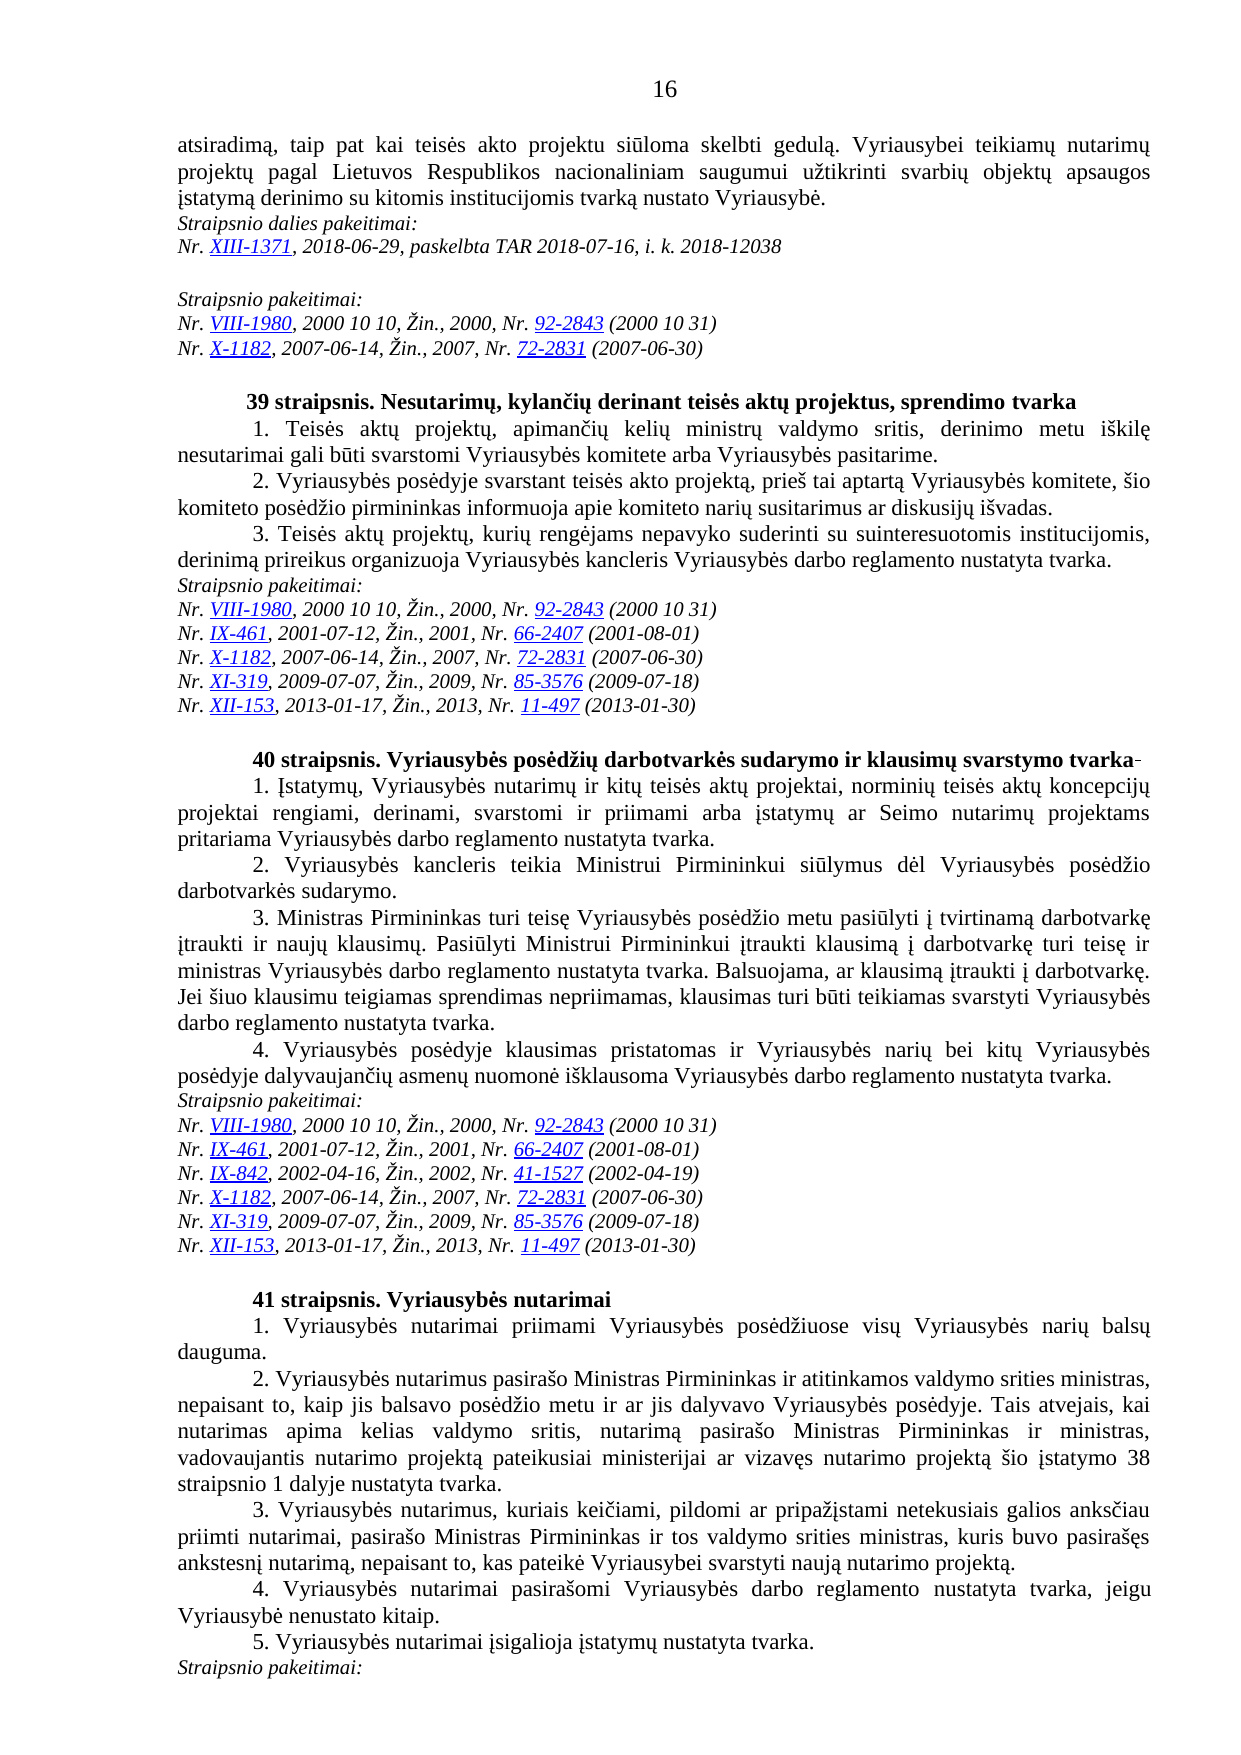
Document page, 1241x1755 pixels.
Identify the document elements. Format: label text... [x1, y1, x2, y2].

text Straipsnio pakeitimai: [177, 287, 1152, 311]
text Nr. VIII-1980, 2000 10 10, Žin., 2000, Nr. 92-2843 (2000 10 31) [177, 311, 1152, 335]
text Nr. IX-461, 2001-07-12, Žin., 2001, Nr. 66-2407 (2001-08-01) [177, 621, 1152, 645]
text 1. Vyriausybės nutarimai priimami Vyriausybės posėdžiuose visų Vyriausybės narių balsų dauguma. [177, 1312, 1152, 1365]
text Nr. XII-153, 2013-01-17, Žin., 2013, Nr. 11-497 (2013-01-30) [177, 693, 1152, 717]
text Nr. XI-319, 2009-07-07, Žin., 2009, Nr. 85-3576 (2009-07-18) [177, 1209, 1152, 1233]
text 41 straipsnis. Vyriausybės nutarimai [177, 1286, 1152, 1312]
text Nr. IX-461, 2001-07-12, Žin., 2001, Nr. 66-2407 (2001-08-01) [177, 1137, 1152, 1161]
text Nr. X-1182, 2007-06-14, Žin., 2007, Nr. 72-2831 (2007-06-30) [177, 335, 1152, 359]
text Nr. X-1182, 2007-06-14, Žin., 2007, Nr. 72-2831 (2007-06-30) [177, 1185, 1152, 1209]
text 2. Vyriausybės kancleris teikia Ministrui Pirmininkui siūlymus dėl Vyriausybės posėdžio darbotvarkės sudarymo. [177, 851, 1152, 904]
text Nr. XIII-1371, 2018-06-29, paskelbta TAR 2018-07-16, i. k. 2018-12038 [177, 234, 1152, 258]
text Nr. IX-842, 2002-04-16, Žin., 2002, Nr. 41-1527 (2002-04-19) [177, 1161, 1152, 1185]
text Straipsnio dalies pakeitimai: [177, 210, 1152, 234]
text 5. Vyriausybės nutarimai įsigalioja įstatymų nustatyta tvarka. [177, 1628, 1152, 1654]
text 1. Teisės aktų projektų, apimančių kelių ministrų valdymo sritis, derinimo metu iškilę nesutarimai gali būti svarstomi Vyriausybės komitete arba Vyriausybės pasitarime. [177, 414, 1152, 467]
text 2. Vyriausybės posėdyje svarstant teisės akto projektą, prieš tai aptartą Vyriausybės komitete, šio komiteto posėdžio pirmininkas informuoja apie komiteto narių susitarimus ar diskusijų išvadas. [177, 467, 1152, 520]
text 1. Įstatymų, Vyriausybės nutarimų ir kitų teisės aktų projektai, norminių teisės aktų koncepcijų projektai rengiami, derinami, svarstomi ir priimami arba įstatymų ar Seimo nutarimų projektams pritariama Vyriausybės darbo reglamento nustatyta tvarka. [177, 772, 1152, 851]
text 2. Vyriausybės nutarimus pasirašo Ministras Pirmininkas ir atitinkamos valdymo srities ministras, nepaisant to, kaip jis balsavo posėdžio metu ir ar jis dalyvavo Vyriausybės posėdyje. Tais atvejais, kai nutarimas apima kelias valdymo sritis, nutarimą pasirašo Ministras Pirmininkas ir ministras, vadovaujantis nutarimo projektą pateikusiai ministerijai ar vizavęs nutarimo projektą šio įstatymo 38 straipsnio 1 dalyje nustatyta tvarka. [177, 1365, 1152, 1496]
text Straipsnio pakeitimai: [177, 1088, 1152, 1112]
text 40 straipsnis. Vyriausybės posėdžių darbotvarkės sudarymo ir klausimų svarstymo tvarka [252, 746, 1152, 772]
text atsiradimą, taip pat kai teisės akto projektu siūloma skelbti gedulą. Vyriausybei teikiamų nutarimų projektų pagal Lietuvos Respublikos nacionaliniam saugumui užtikrinti svarbių objektų apsaugos įstatymą derinimo su kitomis institucijomis tvarką nustato Vyriausybė. [177, 131, 1152, 210]
text Nr. VIII-1980, 2000 10 10, Žin., 2000, Nr. 92-2843 (2000 10 31) [177, 1112, 1152, 1137]
text Straipsnio pakeitimai: [177, 1654, 1152, 1679]
text 39 straipsnis. Nesutarimų, kylančių derinant teisės aktų projektus, sprendimo tvarka [246, 388, 1152, 414]
text Straipsnio pakeitimai: [177, 573, 1152, 597]
text 3. Vyriausybės nutarimus, kuriais keičiami, pildomi ar pripažįstami netekusiais galios anksčiau priimti nutarimai, pasirašo Ministras Pirmininkas ir tos valdymo srities ministras, kuris buvo pasirašęs ankstesnį nutarimą, nepaisant to, kas pateikė Vyriausybei svarstyti naują nutarimo projektą. [177, 1496, 1152, 1576]
text Nr. XI-319, 2009-07-07, Žin., 2009, Nr. 85-3576 (2009-07-18) [177, 669, 1152, 693]
text Nr. XII-153, 2013-01-17, Žin., 2013, Nr. 11-497 (2013-01-30) [177, 1233, 1152, 1257]
text 3. Ministras Pirmininkas turi teisę Vyriausybės posėdžio metu pasiūlyti į tvirtinamą darbotvarkę įtraukti ir naujų klausimų. Pasiūlyti Ministrui Pirmininkui įtraukti klausimą į darbotvarkę turi teisę ir ministras Vyriausybės darbo reglamento nustatyta tvarka. Balsuojama, ar klausimą įtraukti į darbotvarkę. Jei šiuo klausimu teigiamas sprendimas nepriimamas, klausimas turi būti teikiamas svarstyti Vyriausybės darbo reglamento nustatyta tvarka. [177, 904, 1152, 1036]
text Nr. X-1182, 2007-06-14, Žin., 2007, Nr. 72-2831 (2007-06-30) [177, 645, 1152, 669]
text Nr. VIII-1980, 2000 10 10, Žin., 2000, Nr. 92-2843 (2000 10 31) [177, 597, 1152, 621]
text 4. Vyriausybės posėdyje klausimas pristatomas ir Vyriausybės narių bei kitų Vyriausybės posėdyje dalyvaujančių asmenų nuomonė išklausoma Vyriausybės darbo reglamento nustatyta tvarka. [177, 1036, 1152, 1088]
text 3. Teisės aktų projektų, kurių rengėjams nepavyko suderinti su suinteresuotomis institucijomis, derinimą prireikus organizuoja Vyriausybės kancleris Vyriausybės darbo reglamento nustatyta tvarka. [177, 520, 1152, 573]
text 4. Vyriausybės nutarimai pasirašomi Vyriausybės darbo reglamento nustatyta tvarka, jeigu Vyriausybė nenustato kitaip. [177, 1576, 1152, 1628]
